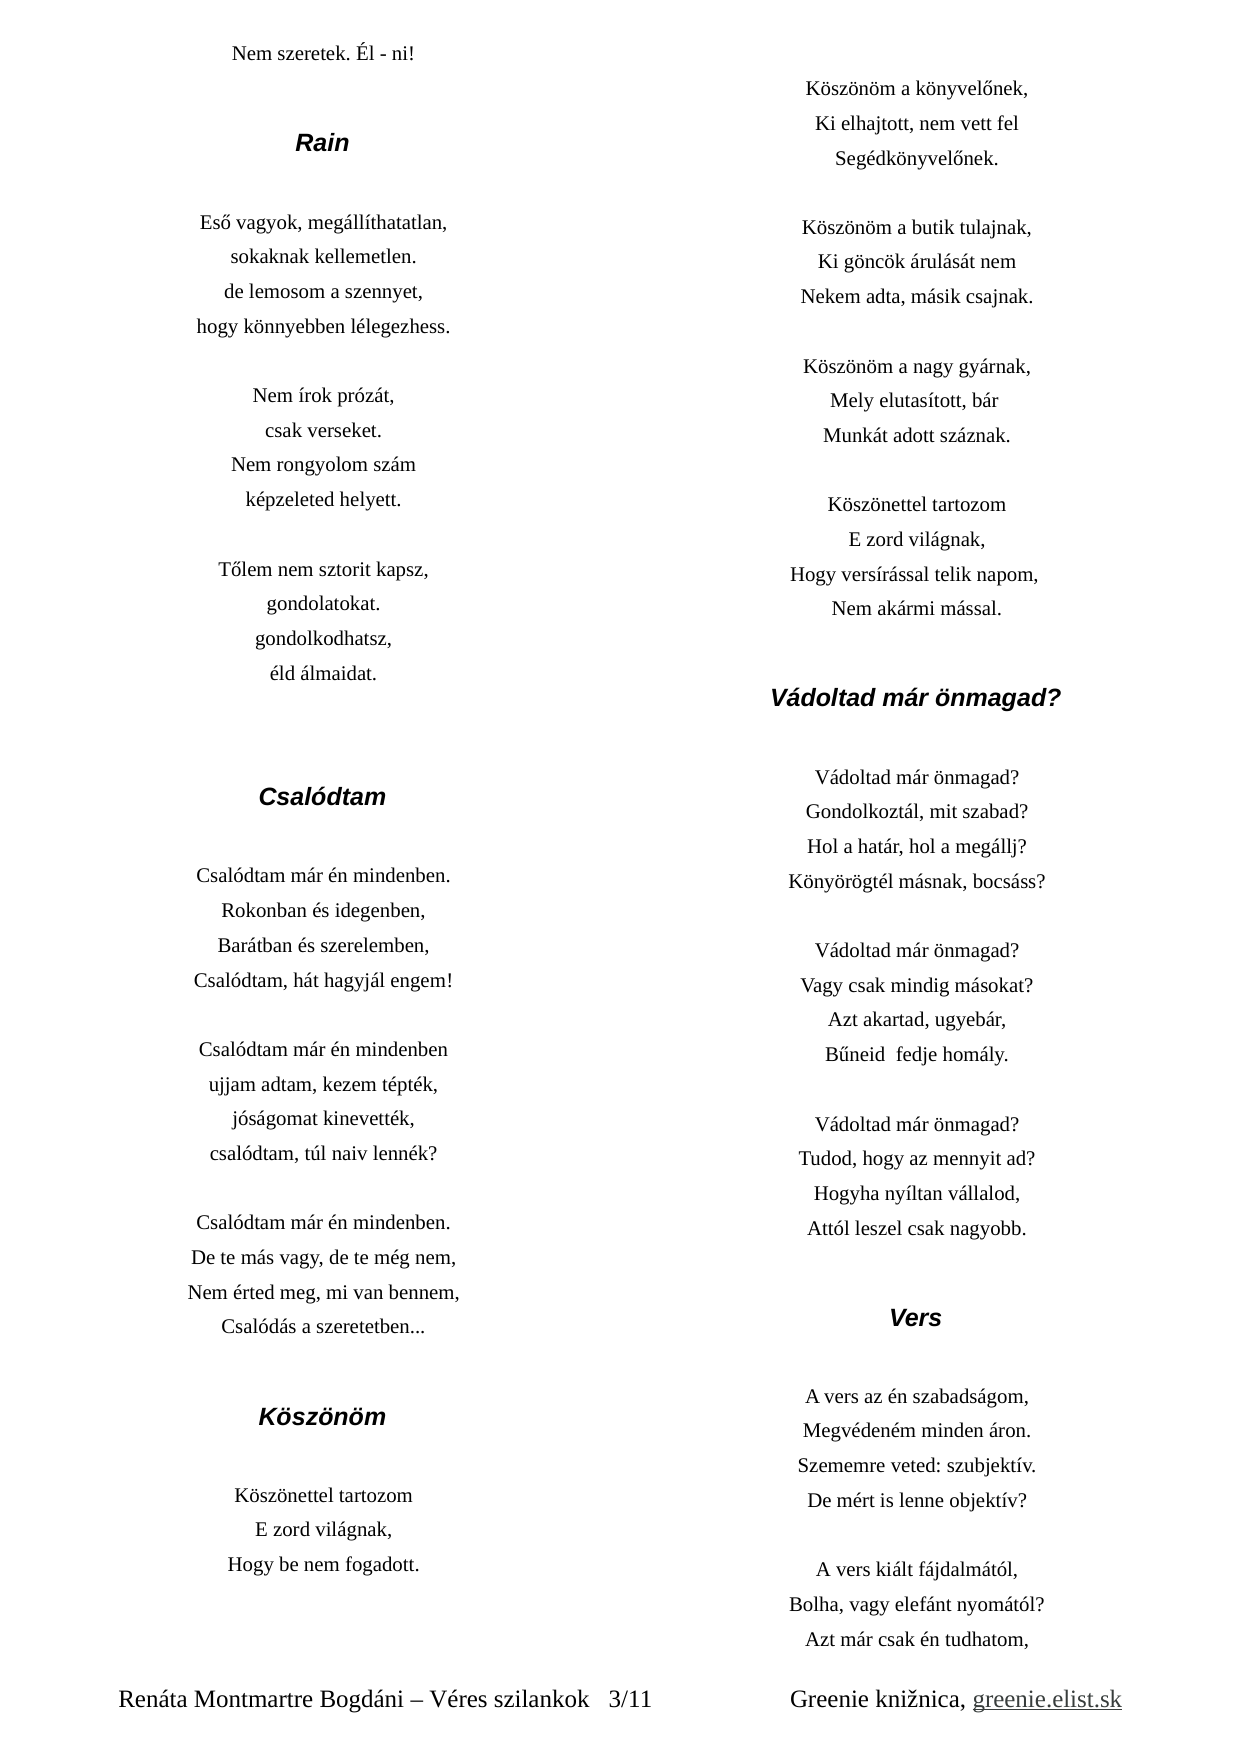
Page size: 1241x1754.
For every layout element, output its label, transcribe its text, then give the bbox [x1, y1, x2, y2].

text gondolkodhatsz, [41, 626, 605, 650]
text Csalódtam, hát hagyjál engem! [41, 967, 605, 992]
text Köszönöm a nagy gyárnak, [635, 353, 1199, 378]
text Ki göncök árulását nem [635, 249, 1199, 273]
text E zord világnak, [41, 1517, 605, 1541]
text Nekem adta, másik csajnak. [635, 284, 1199, 308]
text De te más vagy, de te még nem, [41, 1245, 605, 1269]
text Nem írok prózát, [41, 383, 605, 407]
text A vers az én szabadságom, [635, 1384, 1199, 1408]
text Hogyha nyíltan vállalod, [635, 1181, 1199, 1205]
text Azt akartad, ugyebár, [635, 1007, 1199, 1031]
text csak verseket. [41, 418, 605, 442]
text Vádoltad már önmagad? [635, 764, 1199, 789]
text gondolatokat. [41, 591, 605, 615]
subtitle Vádoltad már önmagad? [635, 683, 1199, 712]
text Munkát adott száznak. [635, 423, 1199, 447]
subtitle Köszönöm [41, 1401, 605, 1430]
subtitle Vers [635, 1303, 1199, 1331]
text Hogy versírással telik napom, [635, 562, 1199, 586]
text Csalódtam már én mindenben. [41, 863, 605, 887]
text Tőlem nem sztorit kapsz, [41, 556, 605, 581]
text Vádoltad már önmagad? [635, 938, 1199, 962]
text A vers kiált fájdalmától, [635, 1557, 1199, 1581]
text Bolha, vagy elefánt nyomától? [635, 1592, 1199, 1616]
subtitle Csalódtam [41, 782, 605, 811]
text Azt már csak én tudhatom, [635, 1627, 1199, 1651]
text Csalódás a szeretetben... [41, 1314, 605, 1338]
text Rokonban és idegenben, [41, 898, 605, 922]
text Hogy be nem fogadott. [41, 1552, 605, 1576]
text Szememre veted: szubjektív. [635, 1453, 1199, 1477]
subtitle Rain [41, 128, 605, 157]
text Köszönöm a könyvelőnek, [635, 76, 1199, 100]
text Könyörögtél másnak, bocsáss? [635, 869, 1199, 893]
text képzeleted helyett. [41, 487, 605, 511]
text Eső vagyok, megállíthatatlan, [41, 209, 605, 234]
text ujjam adtam, kezem tépték, [41, 1072, 605, 1096]
text Bűneid fedje homály. [635, 1042, 1199, 1066]
text Gondolkoztál, mit szabad? [635, 799, 1199, 823]
text Nem szeretek. Él - ni! [41, 41, 605, 65]
text Hol a határ, hol a megállj? [635, 834, 1199, 858]
text Vagy csak mindig másokat? [635, 973, 1199, 997]
text Attól leszel csak nagyobb. [635, 1216, 1199, 1239]
text de lemosom a szennyet, [41, 279, 605, 303]
text Segédkönyvelőnek. [635, 145, 1199, 169]
text Nem érted meg, mi van bennem, [41, 1280, 605, 1304]
text Ki elhajtott, nem vett fel [635, 111, 1199, 135]
text Mely elutasított, bár [635, 388, 1199, 412]
text Nem rongyolom szám [41, 452, 605, 476]
text Köszönettel tartozom [41, 1483, 605, 1507]
text Vádoltad már önmagad? [635, 1111, 1199, 1136]
text E zord világnak, [635, 527, 1199, 551]
text jóságomat kinevették, [41, 1106, 605, 1130]
text Csalódtam már én mindenben [41, 1037, 605, 1061]
text sokaknak kellemetlen. [41, 244, 605, 268]
text Köszönettel tartozom [635, 492, 1199, 516]
text Köszönöm a butik tulajnak, [635, 215, 1199, 239]
text Tudod, hogy az mennyit ad? [635, 1146, 1199, 1170]
text csalódtam, túl naiv lennék? [41, 1141, 605, 1165]
text Barátban és szerelemben, [41, 933, 605, 957]
text Nem akármi mással. [635, 596, 1199, 620]
text Megvédeném minden áron. [635, 1418, 1199, 1442]
text hogy könnyebben lélegezhess. [41, 314, 605, 338]
text De mért is lenne objektív? [635, 1488, 1199, 1512]
text Csalódtam már én mindenben. [41, 1210, 605, 1234]
text éld álmaidat. [41, 661, 605, 684]
